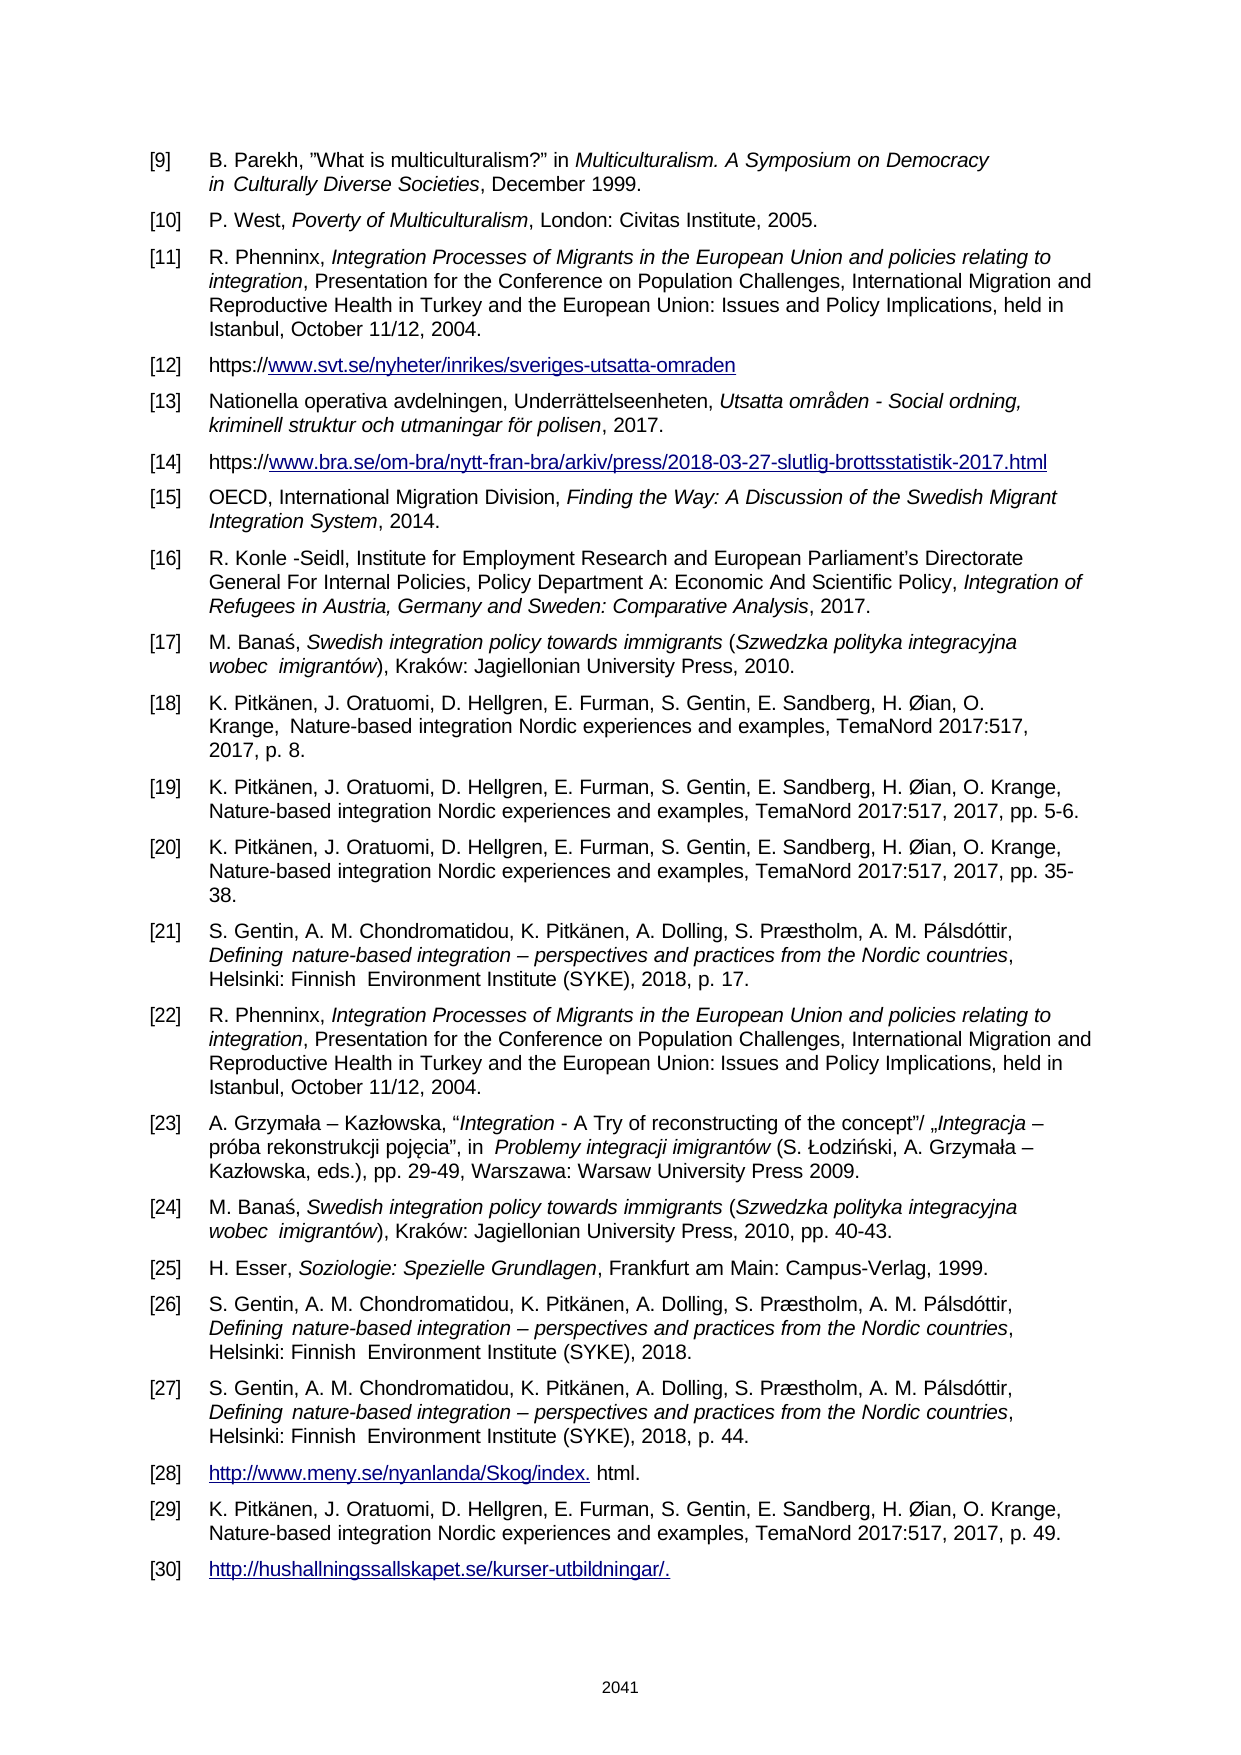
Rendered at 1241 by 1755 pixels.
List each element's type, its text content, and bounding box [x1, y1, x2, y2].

text [26] S. Gentin, A. M. Chondromatidou, K. Pitkänen, A. Dolling, S. Præstholm, A. M. Pálsdóttir, Defining nature-based integration – perspectives and practices from the Nordic countries, Helsinki: Finnish Environment Institute (SYKE), 2018. [149, 1292, 1093, 1364]
text [22] R. Phenninx, Integration Processes of Migrants in the European Union and policies relating to integration, Presentation for the Conference on Population Challenges, International Migration and Reproductive Health in Turkey and the European Union: Issues and Policy Implications, held in Istanbul, October 11/12, 2004. [149, 1003, 1093, 1099]
text [20] K. Pitkänen, J. Oratuomi, D. Hellgren, E. Furman, S. Gentin, E. Sandberg, H. Øian, O. Krange, Nature-based integration Nordic experiences and examples, TemaNord 2017:517, 2017, pp. 35- 38. [149, 834, 1077, 906]
text [19] K. Pitkänen, J. Oratuomi, D. Hellgren, E. Furman, S. Gentin, E. Sandberg, H. Øian, O. Krange, Nature-based integration Nordic experiences and examples, TemaNord 2017:517, 2017, pp. 5-6. [149, 775, 1082, 823]
text [25] H. Esser, Soziologie: Spezielle Grundlagen, Frankfurt am Main: Campus-Verlag, 1999. [149, 1255, 1105, 1279]
text [17] M. Banaś, Swedish integration policy towards immigrants (Szwedzka polityka integracyjna wobec imigrantów), Kraków: Jagiellonian University Press, 2010. [149, 630, 1077, 678]
text [13] Nationella operativa avdelningen, Underrättelseenheten, Utsatta områden - Social ordning, kriminell struktur och utmaningar för polisen, 2017. [149, 389, 1027, 437]
text [27] S. Gentin, A. M. Chondromatidou, K. Pitkänen, A. Dolling, S. Præstholm, A. M. Pálsdóttir, Defining nature-based integration – perspectives and practices from the Nordic countries, Helsinki: Finnish Environment Institute (SYKE), 2018, p. 44. [149, 1376, 1093, 1448]
text [9] B. Parekh, ”What is multiculturalism?” in Multiculturalism. A Symposium on Democracy in Culturally Diverse Societies, December 1999. [149, 148, 1012, 196]
text [24] M. Banaś, Swedish integration policy towards immigrants (Szwedzka polityka integracyjna wobec imigrantów), Kraków: Jagiellonian University Press, 2010, pp. 40-43. [149, 1195, 1077, 1243]
text [12] https://www.svt.se/nyheter/inrikes/sveriges-utsatta-omraden [149, 353, 1105, 377]
text [18] K. Pitkänen, J. Oratuomi, D. Hellgren, E. Furman, S. Gentin, E. Sandberg, H. Øian, O. Krange, Nature-based integration Nordic experiences and examples, TemaNord 2017:517, 2017, p. 8. [149, 690, 1061, 762]
text [28] http://www.meny.se/nyanlanda/Skog/index. html. [149, 1461, 1105, 1484]
text [14] https://www.bra.se/om-bra/nytt-fran-bra/arkiv/press/2018-03-27-slutlig-brottsstatistik-2017.html [15] OECD, International Migration Division, Finding the Way: A Discussion of the Swedish Migrant [149, 438, 1059, 509]
text [16] R. Konle -Seidl, Institute for Employment Research and European Parliament’s Directorate General For Internal Policies, Policy Department A: Economic And Scientific Policy, Integration of Refugees in Austria, Germany and Sweden: Comparative Analysis, 2017. [149, 546, 1084, 617]
text [29] K. Pitkänen, J. Oratuomi, D. Hellgren, E. Furman, S. Gentin, E. Sandberg, H. Øian, O. Krange, Nature-based integration Nordic experiences and examples, TemaNord 2017:517, 2017, p. 49. [149, 1496, 1064, 1544]
text [30] http://hushallningssallskapet.se/kurser-utbildningar/. [149, 1557, 1105, 1581]
text [11] R. Phenninx, Integration Processes of Migrants in the European Union and policies relating to integration, Presentation for the Conference on Population Challenges, International Migration and Reproductive Health in Turkey and the European Union: Issues and Policy Implications, held in Istanbul, October 11/12, 2004. [149, 244, 1093, 340]
text [10] P. West, Poverty of Multiculturalism, London: Civitas Institute, 2005. [149, 208, 1105, 232]
text [21] S. Gentin, A. M. Chondromatidou, K. Pitkänen, A. Dolling, S. Præstholm, A. M. Pálsdóttir, Defining nature-based integration – perspectives and practices from the Nordic countries, Helsinki: Finnish Environment Institute (SYKE), 2018, p. 17. [149, 919, 1093, 991]
text [23] A. Grzymała – Kazłowska, “Integration - A Try of reconstructing of the concept”/ „Integracja – próba rekonstrukcji pojęcia”, in Problemy integracji imigrantów (S. Łodziński, A. Grzymała – Kazłowska, eds.), pp. 29-49, Warszawa: Warsaw University Press 2009. [149, 1112, 1043, 1182]
text Integration System, 2014. [208, 509, 1105, 533]
